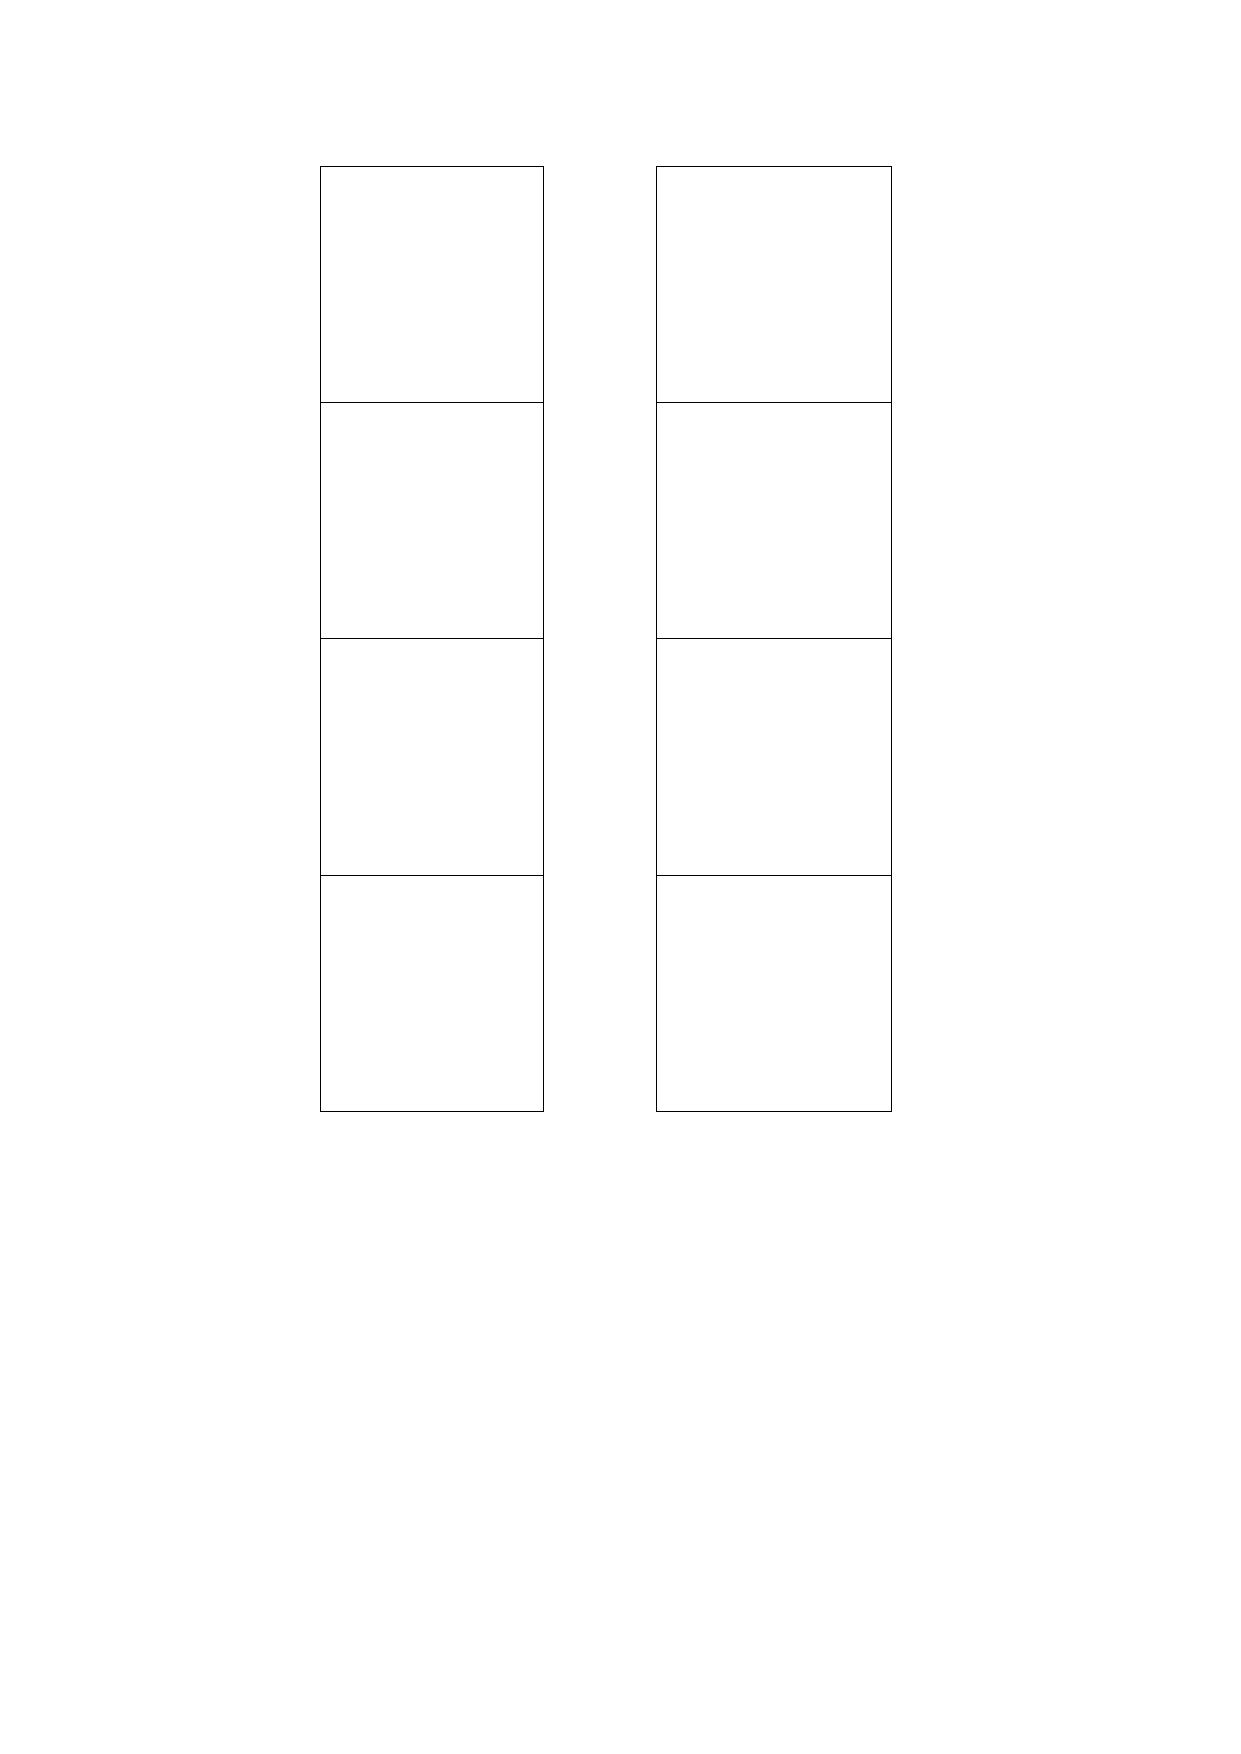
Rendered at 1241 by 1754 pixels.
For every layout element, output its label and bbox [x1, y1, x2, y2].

table_cell [544, 638, 656, 874]
table_cell [321, 403, 543, 638]
table_cell [321, 639, 543, 874]
table_header [657, 167, 891, 402]
table_cell [657, 639, 891, 874]
table_cell [544, 402, 656, 638]
table_cell [657, 876, 891, 1111]
table_cell [657, 403, 891, 638]
table_cell [321, 876, 543, 1111]
table_cell [544, 875, 656, 1111]
table_header [321, 167, 543, 402]
table_header [544, 166, 656, 402]
